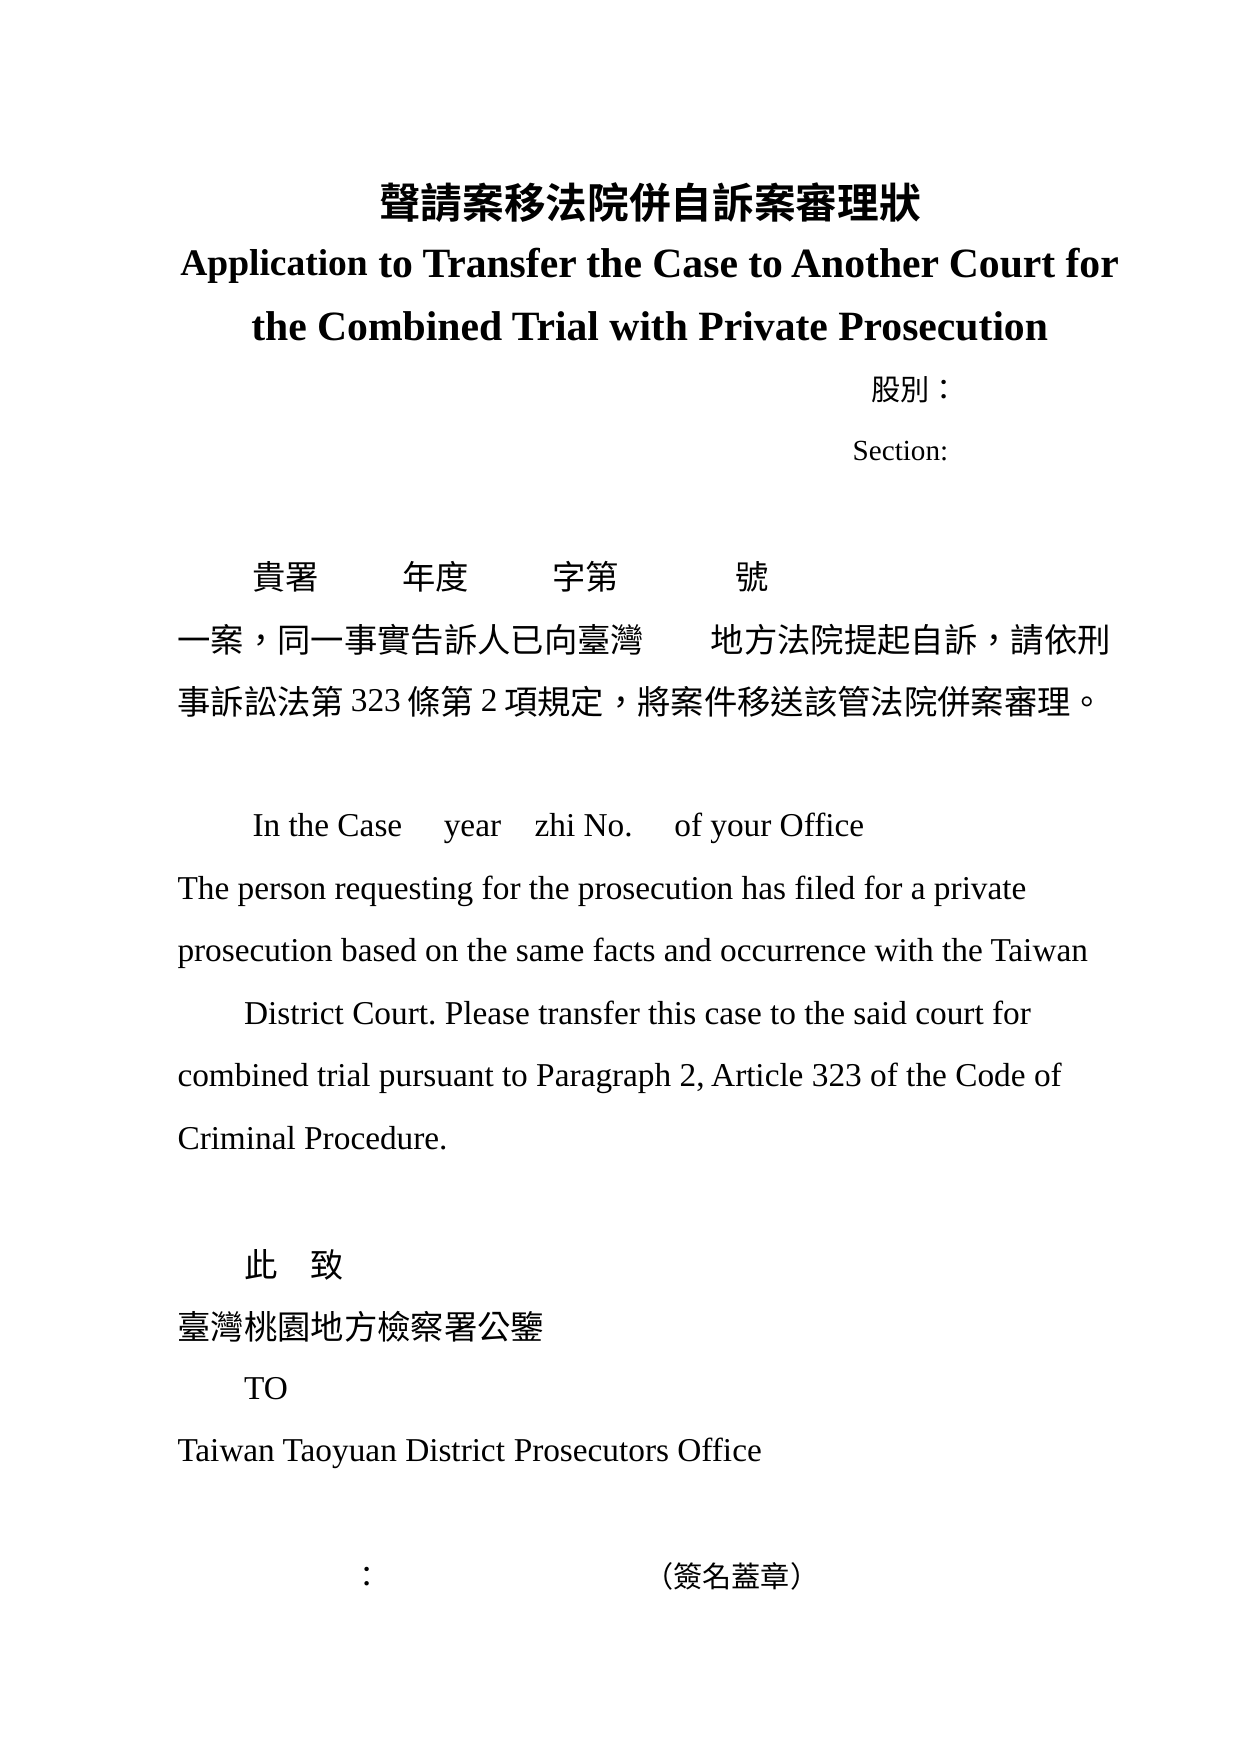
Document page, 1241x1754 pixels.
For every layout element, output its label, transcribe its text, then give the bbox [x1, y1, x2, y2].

text TO [177, 1346, 1122, 1408]
text Application to Transfer the Case to Another Court for the Combined Trial with Private Prosecution [177, 221, 1122, 346]
text ： （簽名蓋章） [177, 1533, 1122, 1596]
text Section: [177, 408, 1122, 471]
text 貴署 年度 字第 號 [177, 533, 1122, 596]
text 聲請案移法院併自訴案審理狀 [177, 158, 1122, 221]
text The person requesting for the prosecution has filed for a private prosecution based on the same facts and occurrence with the Taiwan District Court. Please transfer this case to the said court for combined trial pursuant to Paragraph 2, Article 323 of the Code of Criminal Procedure. [177, 846, 1122, 1158]
text 臺灣桃園地方檢察署公鑒 [177, 1283, 1122, 1346]
text 股別： [177, 346, 1122, 408]
text Taiwan Taoyuan District Prosecutors Office [177, 1408, 1122, 1471]
text 此 致 [177, 1221, 1122, 1283]
text 一案，同一事實告訴人已向臺灣 地方法院提起自訴，請依刑事訴訟法第323條第2項規定，將案件移送該管法院併案審理。 [177, 596, 1122, 721]
text In the Case year zhi No. of your Office [177, 783, 1122, 846]
